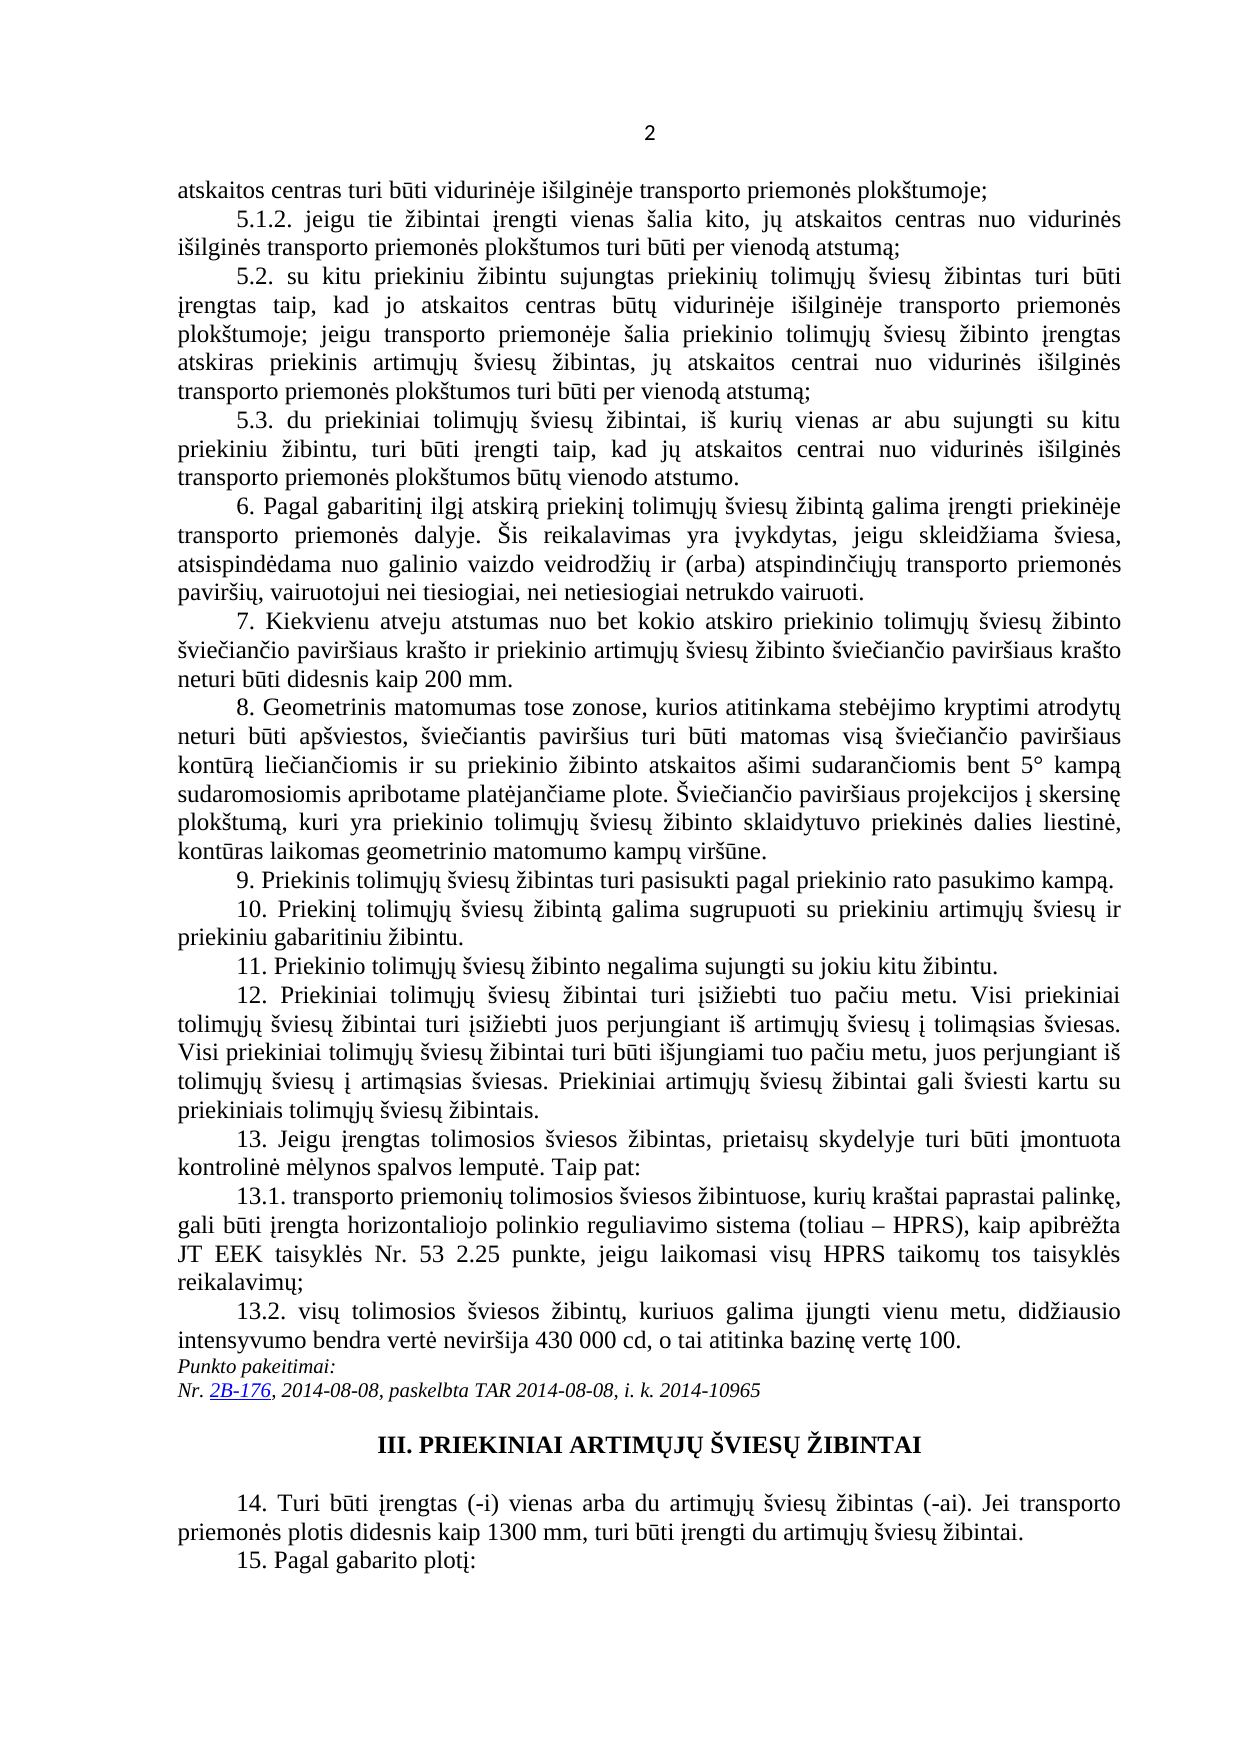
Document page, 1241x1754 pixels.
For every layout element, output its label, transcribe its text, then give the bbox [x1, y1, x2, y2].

text 5.2. su kitu priekiniu žibintu sujungtas priekinių tolimųjų šviesų žibintas turi būti įrengtas taip, kad jo atskaitos centras būtų vidurinėje išilginėje transporto priemonės plokštumoje; jeigu transporto priemonėje šalia priekinio tolimųjų šviesų žibinto įrengtas atskiras priekinis artimųjų šviesų žibintas, jų atskaitos centrai nuo vidurinės išilginės transporto priemonės plokštumos turi būti per vienodą atstumą; [177, 261, 1122, 405]
text III. Priekiniai artimŲJŲ šviesŲ žibintai [177, 1431, 1122, 1459]
text 12. Priekiniai tolimųjų šviesų žibintai turi įsižiebti tuo pačiu metu. Visi priekiniai tolimųjų šviesų žibintai turi įsižiebti juos perjungiant iš artimųjų šviesų į tolimąsias šviesas. Visi priekiniai tolimųjų šviesų žibintai turi būti išjungiami tuo pačiu metu, juos perjungiant iš tolimųjų šviesų į artimąsias šviesas. Priekiniai artimųjų šviesų žibintai gali šviesti kartu su priekiniais tolimųjų šviesų žibintais. [177, 980, 1122, 1124]
text 10. Priekinį tolimųjų šviesų žibintą galima sugrupuoti su priekiniu artimųjų šviesų ir priekiniu gabaritiniu žibintu. [177, 894, 1122, 951]
text 5.3. du priekiniai tolimųjų šviesų žibintai, iš kurių vienas ar abu sujungti su kitu priekiniu žibintu, turi būti įrengti taip, kad jų atskaitos centrai nuo vidurinės išilginės transporto priemonės plokštumos būtų vienodo atstumo. [177, 405, 1122, 491]
text 7. Kiekvienu atveju atstumas nuo bet kokio atskiro priekinio tolimųjų šviesų žibinto šviečiančio paviršiaus krašto ir priekinio artimųjų šviesų žibinto šviečiančio paviršiaus krašto neturi būti didesnis kaip 200 mm. [177, 606, 1122, 692]
text atskaitos centras turi būti vidurinėje išilginėje transporto priemonės plokštumoje; [177, 175, 1122, 204]
text 11. Priekinio tolimųjų šviesų žibinto negalima sujungti su jokiu kitu žibintu. [177, 951, 1122, 980]
text 9. Priekinis tolimųjų šviesų žibintas turi pasisukti pagal priekinio rato pasukimo kampą. [177, 865, 1122, 894]
text 14. Turi būti įrengtas (-i) vienas arba du artimųjų šviesų žibintas (-ai). Jei transporto priemonės plotis didesnis kaip 1300 mm, turi būti įrengti du artimųjų šviesų žibintai. [177, 1488, 1122, 1546]
text 5.1.2. jeigu tie žibintai įrengti vienas šalia kito, jų atskaitos centras nuo vidurinės išilginės transporto priemonės plokštumos turi būti per vienodą atstumą; [177, 204, 1122, 261]
text 13.2. visų tolimosios šviesos žibintų, kuriuos galima įjungti vienu metu, didžiausio intensyvumo bendra vertė neviršija 430 000 cd, o tai atitinka bazinę vertę 100. [177, 1296, 1122, 1354]
text 8. Geometrinis matomumas tose zonose, kurios atitinkama stebėjimo kryptimi atrodytų neturi būti apšviestos, šviečiantis paviršius turi būti matomas visą šviečiančio paviršiaus kontūrą liečiančiomis ir su priekinio žibinto atskaitos ašimi sudarančiomis bent 5° kampą sudaromosiomis apribotame platėjančiame plote. Šviečiančio paviršiaus projekcijos į skersinę plokštumą, kuri yra priekinio tolimųjų šviesų žibinto sklaidytuvo priekinės dalies liestinė, kontūras laikomas geometrinio matomumo kampų viršūne. [177, 692, 1122, 865]
text 13.1. transporto priemonių tolimosios šviesos žibintuose, kurių kraštai paprastai palinkę, gali būti įrengta horizontaliojo polinkio reguliavimo sistema (toliau – HPRS), kaip apibrėžta JT EEK taisyklės Nr. 53 2.25 punkte, jeigu laikomasi visų HPRS taikomų tos taisyklės reikalavimų; [177, 1181, 1122, 1296]
text 15. Pagal gabarito plotį: [177, 1546, 1122, 1574]
text 6. Pagal gabaritinį ilgį atskirą priekinį tolimųjų šviesų žibintą galima įrengti priekinėje transporto priemonės dalyje. Šis reikalavimas yra įvykdytas, jeigu skleidžiama šviesa, atsispindėdama nuo galinio vaizdo veidrodžių ir (arba) atspindinčiųjų transporto priemonės paviršių, vairuotojui nei tiesiogiai, nei netiesiogiai netrukdo vairuoti. [177, 491, 1122, 606]
text 13. Jeigu įrengtas tolimosios šviesos žibintas, prietaisų skydelyje turi būti įmontuota kontrolinė mėlynos spalvos lemputė. Taip pat: [177, 1124, 1122, 1181]
text Nr. 2B-176, 2014-08-08, paskelbta TAR 2014-08-08, i. k. 2014-10965 [177, 1378, 1122, 1402]
text Punkto pakeitimai: [177, 1354, 1122, 1378]
